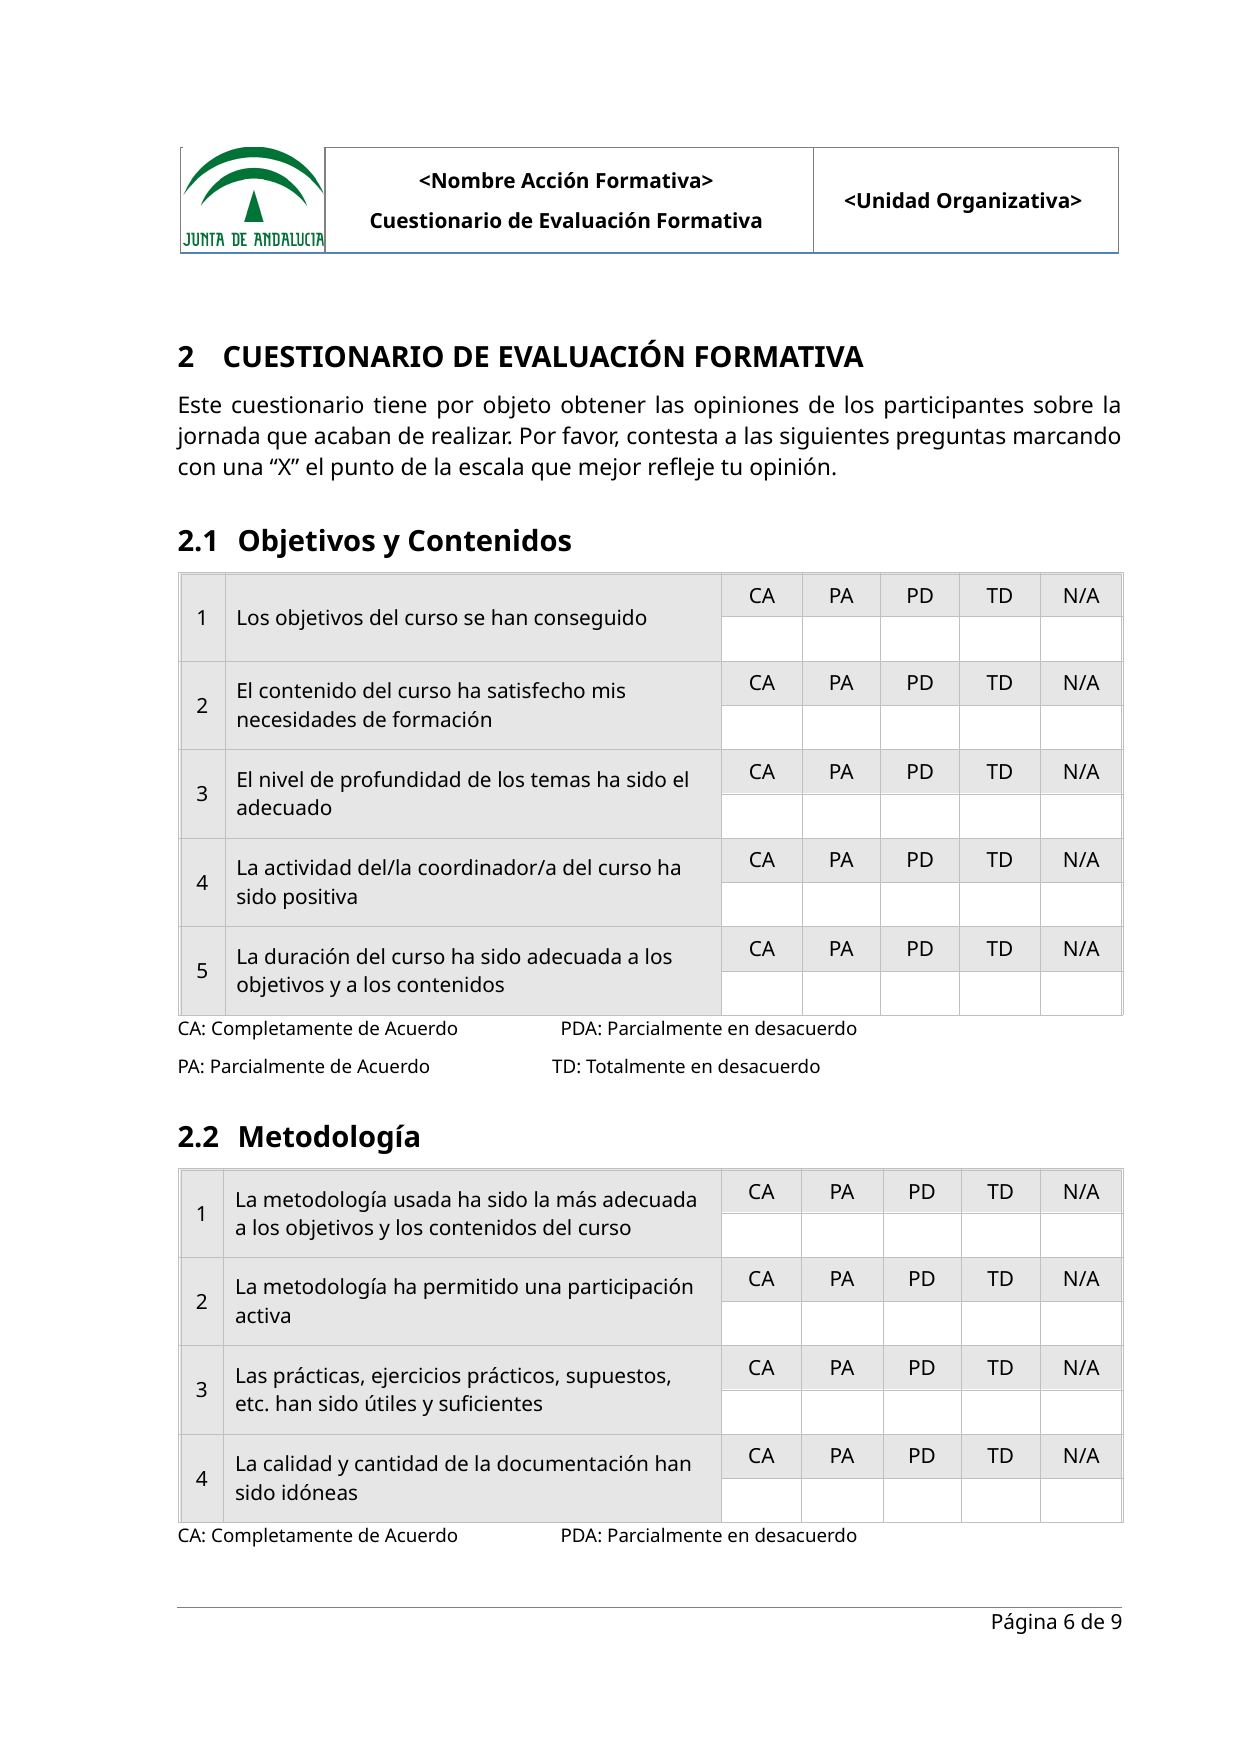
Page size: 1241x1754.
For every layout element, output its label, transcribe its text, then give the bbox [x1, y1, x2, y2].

table_cell PD [881, 750, 959, 793]
table_cell [962, 1479, 1040, 1522]
table_header PA [803, 575, 880, 616]
table_cell [722, 1302, 801, 1345]
table_cell 2 [182, 1258, 223, 1345]
table_cell 2 [182, 662, 225, 749]
table_cell N/A [1041, 839, 1121, 882]
table_cell [881, 795, 959, 838]
table_cell [722, 1214, 801, 1257]
table_cell PD [884, 1435, 961, 1478]
table_cell CA [722, 1435, 801, 1478]
table_cell N/A [1041, 927, 1121, 971]
subtitle Metodología [177, 1116, 1122, 1156]
table_cell [1041, 972, 1121, 1015]
table_header CA [722, 1171, 801, 1212]
table_cell [802, 1214, 883, 1257]
table_cell CA [722, 750, 802, 793]
table_cell [884, 1214, 961, 1257]
table_cell N/A [1041, 750, 1121, 793]
table_cell La duración del curso ha sido adecuada a los objetivos y a los contenidos [226, 927, 721, 1015]
table_cell [802, 1302, 883, 1345]
table_cell PD [884, 1258, 961, 1301]
table_cell [881, 883, 959, 926]
table_header PA [802, 1171, 883, 1212]
subtitle Objetivos y Contenidos [177, 520, 1122, 559]
table_cell N/A [1041, 1346, 1121, 1389]
text PA: Parcialmente de Acuerdo TD: Totalmente en desacuerdo [177, 1053, 1122, 1078]
table_cell PD [881, 839, 959, 882]
table_cell 3 [182, 750, 225, 838]
table_cell PA [802, 1435, 883, 1478]
table_cell [1041, 795, 1121, 838]
table_cell N/A [1041, 1258, 1121, 1301]
table_cell [722, 883, 802, 926]
table_header PD [881, 575, 959, 616]
table_cell [722, 795, 802, 838]
text CA: Completamente de Acuerdo PDA: Parcialmente en desacuerdo [177, 1522, 1122, 1548]
table_cell TD [960, 839, 1040, 882]
table_header La metodología usada ha sido la más adecuada a los objetivos y los contenidos del curso [224, 1171, 721, 1257]
table_cell TD [960, 662, 1040, 705]
table_cell [722, 617, 802, 661]
table_cell [960, 883, 1040, 926]
table_cell CA [722, 1258, 801, 1301]
table_cell [802, 1479, 883, 1522]
table_cell [962, 1391, 1040, 1434]
table_cell PA [802, 1258, 883, 1301]
table_cell [722, 1479, 801, 1522]
table_cell La calidad y cantidad de la documentación han sido idóneas [224, 1435, 721, 1522]
table_cell CA [722, 839, 802, 882]
table_cell TD [960, 927, 1040, 971]
table_cell 3 [182, 1346, 223, 1434]
table_cell PA [802, 1346, 883, 1389]
table_header Los objetivos del curso se han conseguido [226, 575, 721, 661]
table_cell [960, 706, 1040, 749]
table_cell [722, 706, 802, 749]
table_cell [884, 1391, 961, 1434]
table_cell PA [803, 662, 880, 705]
table_cell PA [803, 750, 880, 793]
table_cell La actividad del/la coordinador/a del curso ha sido positiva [226, 839, 721, 926]
text Este cuestionario tiene por objeto obtener las opiniones de los participantes sobre la jornada que acaban de realizar. Por favor, contesta a las siguientes preguntas marcando con una “X” el punto de la escala que mejor refleje tu opinión. [177, 389, 1122, 482]
table_cell [881, 617, 959, 661]
table_cell N/A [1041, 662, 1121, 705]
table_cell [881, 972, 959, 1015]
table_cell TD [960, 750, 1040, 793]
table_cell TD [962, 1346, 1040, 1389]
text CA: Completamente de Acuerdo PDA: Parcialmente en desacuerdo [177, 1015, 1122, 1040]
table_header PD [884, 1171, 961, 1212]
table_header 1 [182, 575, 225, 661]
table_header TD [960, 575, 1040, 616]
table_cell [960, 617, 1040, 661]
table_cell [1041, 1302, 1121, 1345]
table_cell [803, 883, 880, 926]
table_cell [1041, 617, 1121, 661]
table_cell 4 [182, 1435, 223, 1522]
table_cell [722, 972, 802, 1015]
table_cell [1041, 1214, 1121, 1257]
table_header 1 [182, 1171, 223, 1257]
table_cell [962, 1302, 1040, 1345]
table_cell PD [881, 927, 959, 971]
table_cell El nivel de profundidad de los temas ha sido el adecuado [226, 750, 721, 838]
table_cell [802, 1391, 883, 1434]
table_cell La metodología ha permitido una participación activa [224, 1258, 721, 1345]
table_cell [803, 972, 880, 1015]
table_cell PA [803, 839, 880, 882]
table_cell [884, 1479, 961, 1522]
table_cell [803, 706, 880, 749]
table_header CA [722, 575, 802, 616]
table_header N/A [1041, 575, 1121, 616]
table_cell Las prácticas, ejercicios prácticos, supuestos, etc. han sido útiles y suficientes [224, 1346, 721, 1434]
table_cell [1041, 883, 1121, 926]
table_cell [722, 1391, 801, 1434]
table_header TD [962, 1171, 1040, 1212]
table_cell 5 [182, 927, 225, 1015]
picture [183, 147, 324, 246]
table_cell [881, 706, 959, 749]
table_cell CA [722, 662, 802, 705]
table_cell [1041, 1479, 1121, 1522]
table_cell [884, 1302, 961, 1345]
table_cell PD [884, 1346, 961, 1389]
table_cell [1041, 706, 1121, 749]
table_cell [803, 617, 880, 661]
table_cell CA [722, 1346, 801, 1389]
table_cell [960, 795, 1040, 838]
table_cell [1041, 1391, 1121, 1434]
table_cell TD [962, 1435, 1040, 1478]
table_cell PD [881, 662, 959, 705]
table_cell [962, 1214, 1040, 1257]
table_header N/A [1041, 1171, 1121, 1212]
table_cell [803, 795, 880, 838]
table_cell PA [803, 927, 880, 971]
table_cell CA [722, 927, 802, 971]
table_cell 4 [182, 839, 225, 926]
table_cell El contenido del curso ha satisfecho mis necesidades de formación [226, 662, 721, 749]
table_cell [960, 972, 1040, 1015]
table_cell N/A [1041, 1435, 1121, 1478]
table_cell TD [962, 1258, 1040, 1301]
subtitle CUESTIONARIO DE EVALUACIÓN FORMATIVA [177, 336, 1122, 376]
